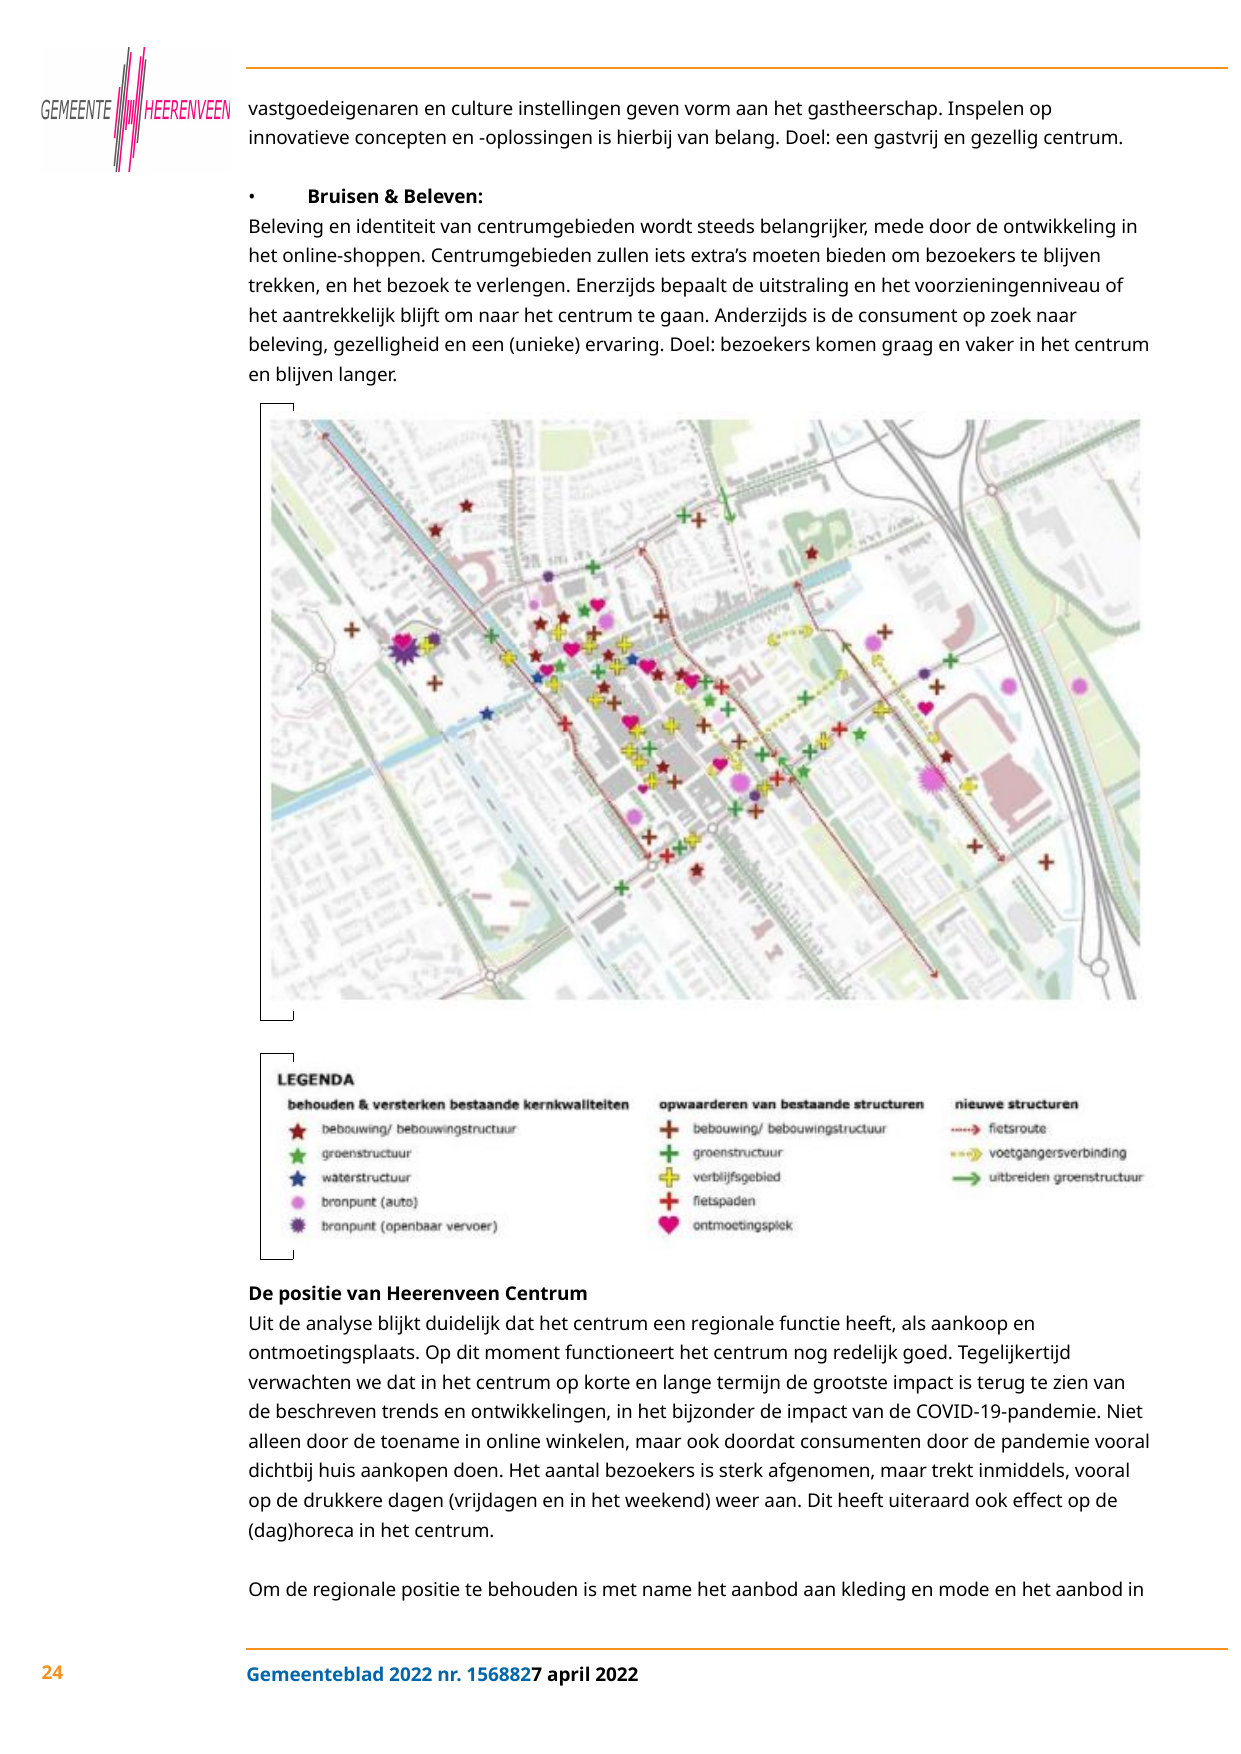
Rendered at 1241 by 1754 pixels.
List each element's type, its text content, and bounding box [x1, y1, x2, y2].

picture [41, 47, 231, 172]
picture [268, 1062, 1155, 1250]
picture [268, 411, 1155, 1011]
text Uit de analyse blijkt duidelijk dat het centrum een regionale functie heeft, als aankoop en ontmoetingsplaats. Op dit moment functioneert het centrum nog redelijk goed. Tegelijkertijd verwachten we dat in het centrum op korte en lange termijn de grootste impact is terug te zien van de beschreven trends en ontwikkelingen, in het bijzonder de impact van de COVID-19-pandemie. Niet alleen door de toename in online winkelen, maar ook doordat consumenten door de pandemie vooral dichtbij huis aankopen doen. Het aantal bezoekers is sterk afgenomen, maar trekt inmiddels, vooral op de drukkere dagen (vrijdagen en in het weekend) weer aan. Dit heeft uiteraard ook effect op de (dag)horeca in het centrum. [248, 1310, 1152, 1542]
text De positie van Heerenveen Centrum [248, 1280, 1152, 1306]
list Bruisen & Beleven: [248, 183, 1152, 209]
text Beleving en identiteit van centrumgebieden wordt steeds belangrijker, mede door de ontwikkeling in het online-shoppen. Centrumgebieden zullen iets extra’s moeten bieden om bezoekers te blijven trekken, en het bezoek te verlengen. Enerzijds bepaalt de uitstraling en het voorzieningenniveau of het aantrekkelijk blijft om naar het centrum te gaan. Anderzijds is de consument op zoek naar beleving, gezelligheid en een (unieke) ervaring. Doel: bezoekers komen graag en vaker in het centrum en blijven langer. [248, 213, 1152, 387]
text Om de regionale positie te behouden is met name het aanbod aan kleding en mode en het aanbod in [248, 1576, 1152, 1602]
text vastgoedeigenaren en culture instellingen geven vorm aan het gastheerschap. Inspelen op innovatieve concepten en -oplossingen is hierbij van belang. Doel: een gastvrij en gezellig centrum. [248, 95, 1152, 150]
